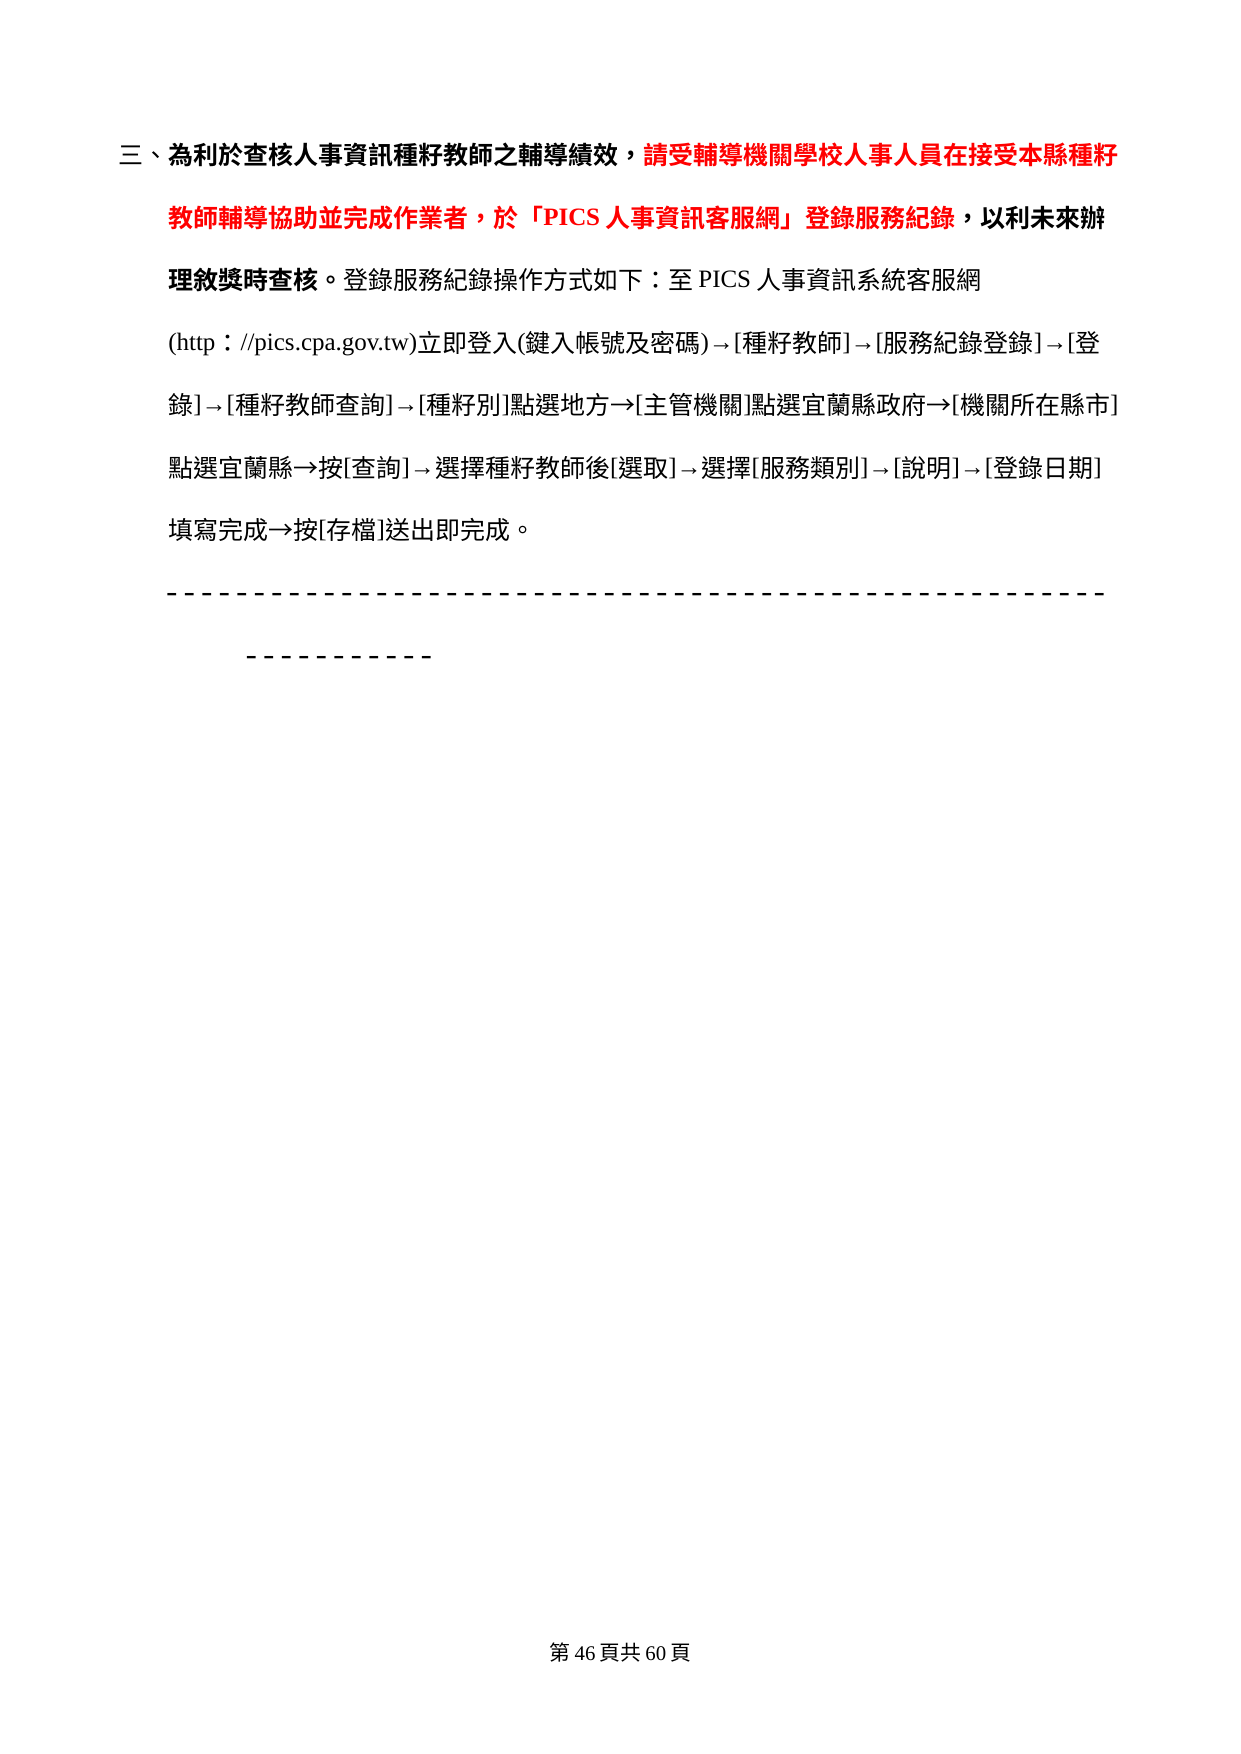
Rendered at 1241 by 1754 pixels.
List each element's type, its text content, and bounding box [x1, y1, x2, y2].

text ----------------------------------------------------------------- [163, 550, 1122, 675]
text 三、為利於查核人事資訊種籽教師之輔導績效，請受輔導機關學校人事人員在接受本縣種籽教師輔導協助並完成作業者，於「PICS人事資訊客服網」登錄服務紀錄，以利未來辦理敘獎時查核。登錄服務紀錄操作方式如下：至PICS人事資訊系統客服網 (http：//pics.cpa.gov.tw)立即登入(鍵入帳號及密碼)→[種籽教師]→[服務紀錄登錄]→[登錄]→[種籽教師查詢]→[種籽別]點選地方→[主管機關]點選宜蘭縣政府→[機關所在縣市]點選宜蘭縣→按[查詢]→選擇種籽教師後[選取]→選擇[服務類別]→[說明]→[登錄日期]填寫完成→按[存檔]送出即完成。 [118, 112, 1122, 550]
